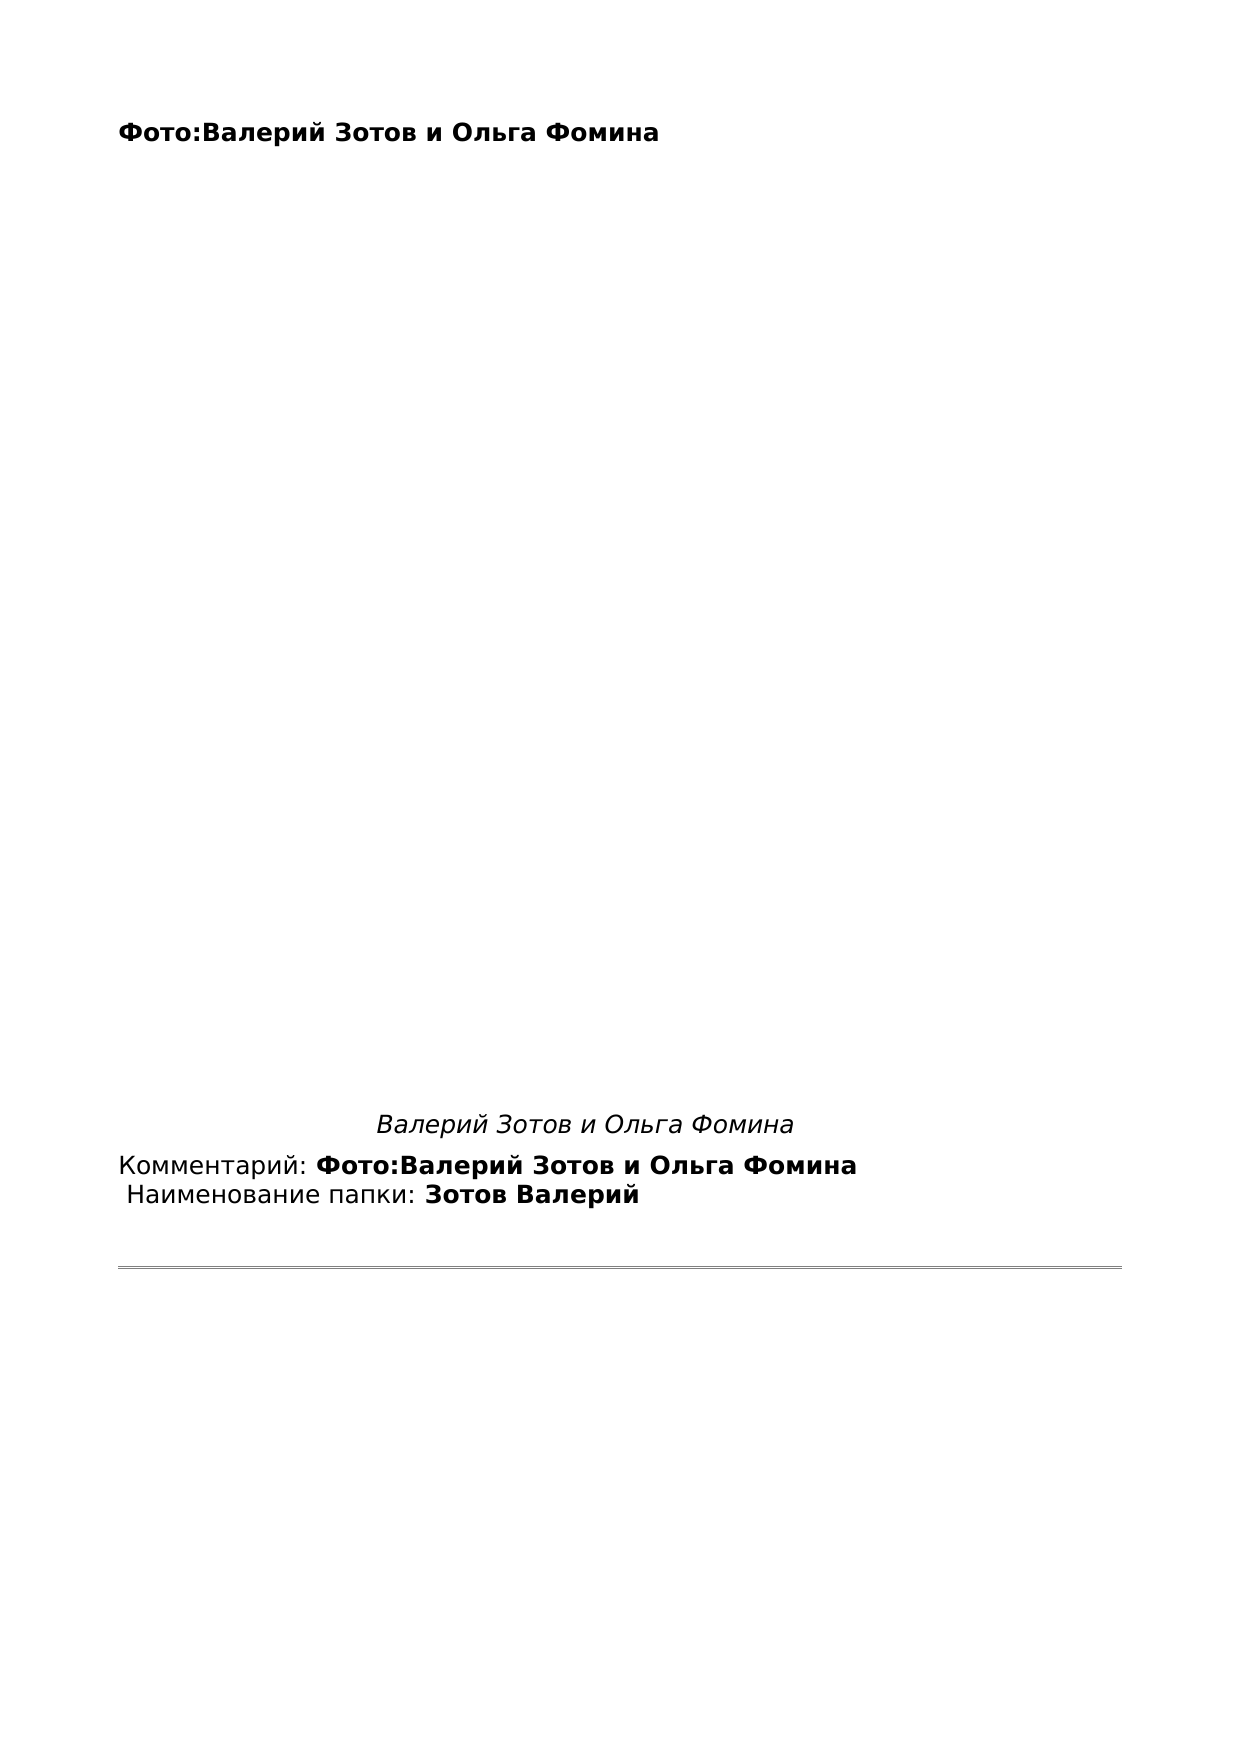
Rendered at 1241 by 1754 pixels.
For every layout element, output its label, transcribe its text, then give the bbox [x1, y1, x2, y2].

subtitle Фото:Валерий Зотов и Ольга Фомина [118, 118, 1122, 147]
text Валерий Зотов и Ольга Фомина [118, 172, 1056, 1139]
text Комментарий: Фото:Валерий Зотов и Ольга Фомина Наименование папки: Зотов Валерий [118, 1151, 1122, 1239]
